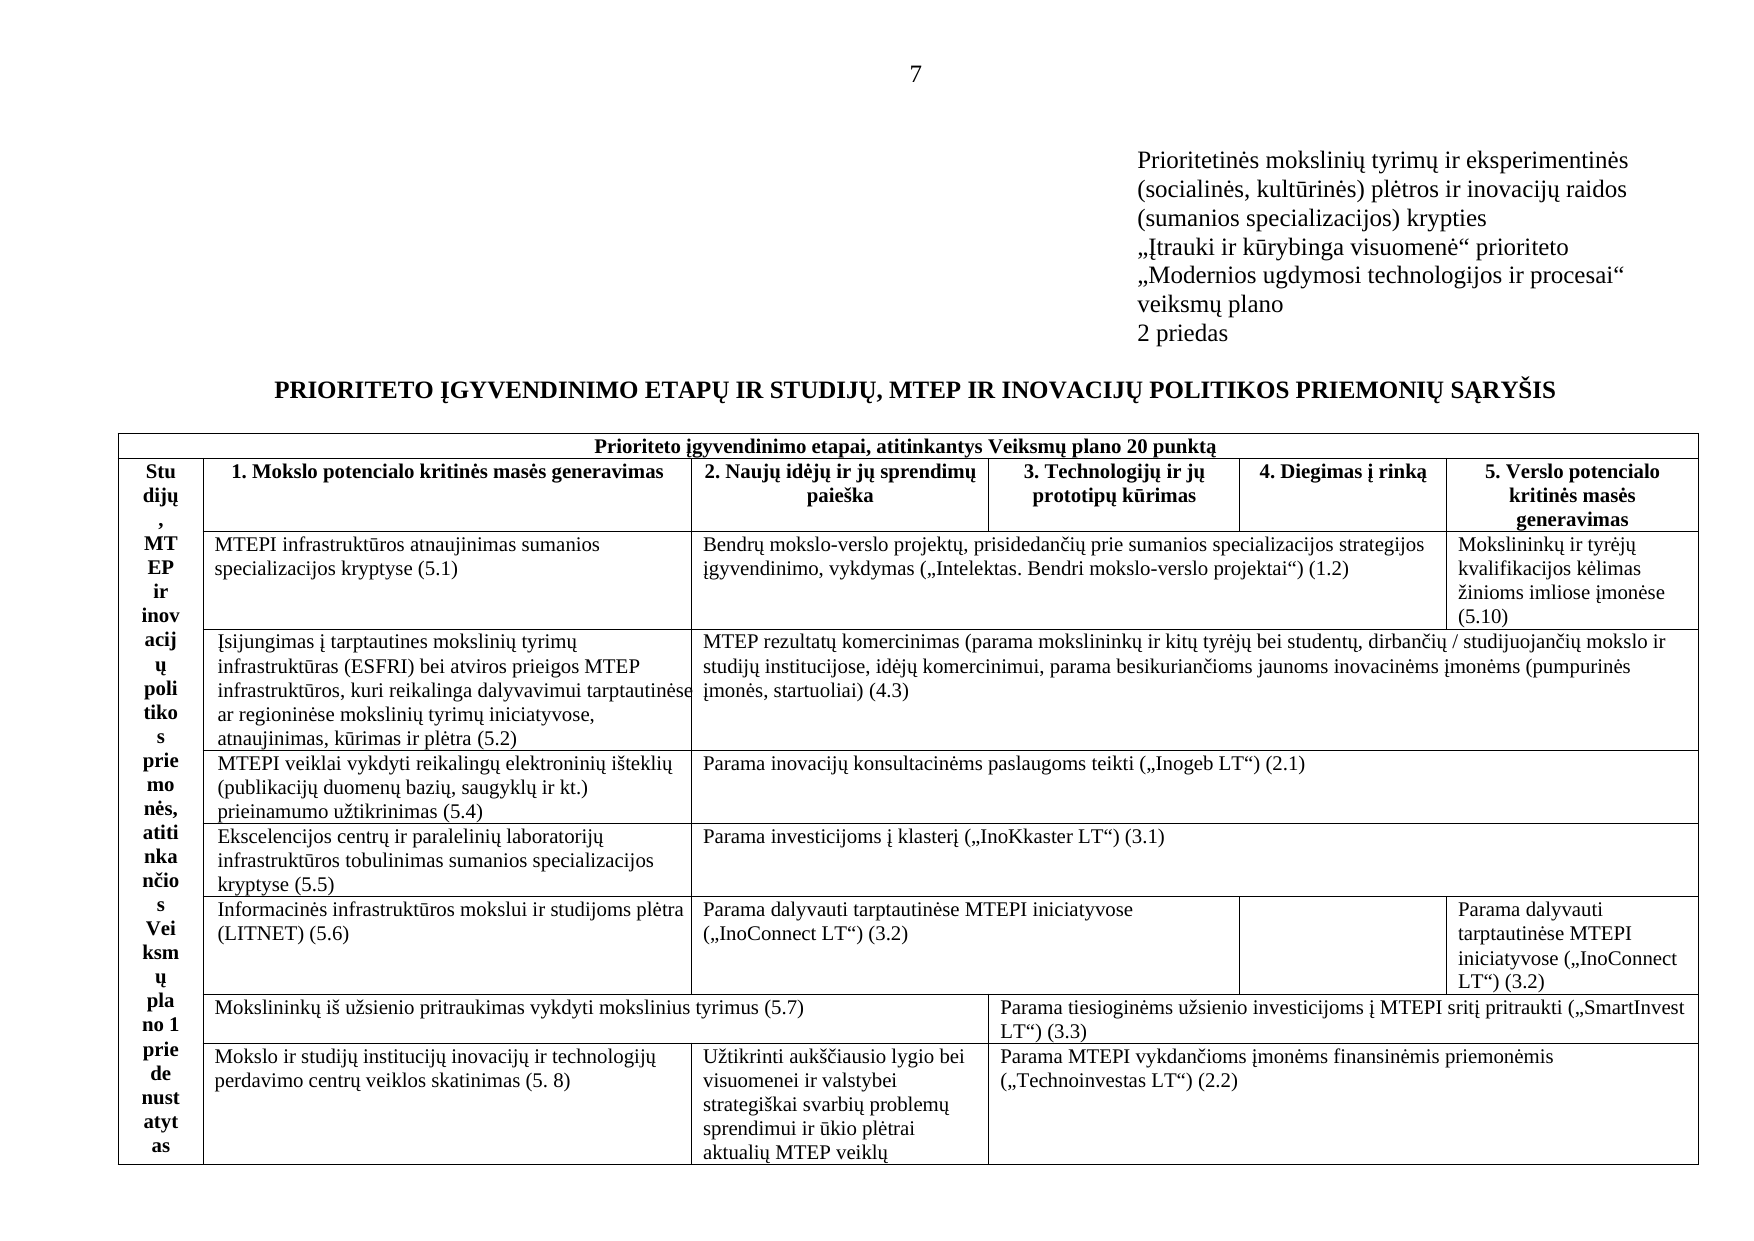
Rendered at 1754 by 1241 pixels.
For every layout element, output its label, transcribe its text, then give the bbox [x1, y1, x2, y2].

table_cell Užtikrinti aukščiausio lygio bei visuomenei ir valstybei strategiškai svarbių problemų sprendimui ir ūkio plėtrai aktualių MTEP veiklų [692, 1044, 988, 1164]
text „Įtrauki ir kūrybinga visuomenė“ prioriteto [118, 232, 1713, 260]
table_cell Parama tiesioginėms užsienio investicijoms į MTEPI sritį pritraukti („SmartInvest LT“) (3.3) [989, 995, 1698, 1043]
table_cell 5. Verslo potencialo kritinės masės generavimas [1447, 459, 1698, 531]
table_cell Studijų, MTEP ir inovacijų politikos priemonės, atitinkančios Veiksmų plano 1 priede nustatytas [119, 459, 203, 1164]
text 2 priedas [118, 318, 1713, 347]
table_cell 1. Mokslo potencialo kritinės masės generavimas [204, 459, 691, 531]
table_cell Parama investicijoms į klasterį („InoKkaster LT“) (3.1) [692, 824, 1698, 896]
table_cell Mokslo ir studijų institucijų inovacijų ir technologijų perdavimo centrų veiklos skatinimas (5. 8) [204, 1044, 691, 1164]
table_cell Informacinės infrastruktūros mokslui ir studijoms plėtra (LITNET) (5.6) [204, 897, 691, 993]
table_cell Bendrų mokslo-verslo projektų, prisidedančių prie sumanios specializacijos strategijos įgyvendinimo, vykdymas („Intelektas. Bendri mokslo-verslo projektai“) (1.2) [692, 532, 1446, 628]
table_header Prioriteto įgyvendinimo etapai, atitinkantys Veiksmų plano 20 punktą [119, 434, 1698, 458]
text (sumanios specializacijos) krypties [118, 203, 1713, 232]
table_cell Parama MTEPI vykdančioms įmonėms finansinėmis priemonėmis („Technoinvestas LT“) (2.2) [989, 1044, 1698, 1164]
table_cell Ekscelencijos centrų ir paralelinių laboratorijų infrastruktūros tobulinimas sumanios specializacijos kryptyse (5.5) [204, 824, 691, 896]
table_cell Mokslininkų iš užsienio pritraukimas vykdyti mokslinius tyrimus (5.7) [204, 995, 988, 1043]
table_cell 2. Naujų idėjų ir jų sprendimų paieška [692, 459, 988, 531]
table_cell [1240, 897, 1446, 993]
table_cell MTEP rezultatų komercinimas (parama mokslininkų ir kitų tyrėjų bei studentų, dirbančių / studijuojančių mokslo ir studijų institucijose, idėjų komercinimui, parama besikuriančioms jaunoms inovacinėms įmonėms (pumpurinės įmonės, startuoliai) (4.3) [692, 630, 1698, 750]
table_cell 4. Diegimas į rinką [1240, 459, 1446, 531]
text PRIORITETO ĮGYVENDINIMO ETAPŲ IR STUDIJŲ, MTEP IR INOVACIJŲ POLITIKOS PRIEMONIŲ SĄRYŠIS [118, 375, 1713, 404]
table_cell Mokslininkų ir tyrėjų kvalifikacijos kėlimas žinioms imliose įmonėse (5.10) [1447, 532, 1698, 628]
table_cell MTEPI veiklai vykdyti reikalingų elektroninių išteklių (publikacijų duomenų bazių, saugyklų ir kt.) prieinamumo užtikrinimas (5.4) [204, 751, 691, 823]
table_cell Parama dalyvauti tarptautinėse MTEPI iniciatyvose („InoConnect LT“) (3.2) [1447, 897, 1698, 993]
table_cell Parama inovacijų konsultacinėms paslaugoms teikti („Inogeb LT“) (2.1) [692, 751, 1698, 823]
table_cell Įsijungimas į tarptautines mokslinių tyrimų infrastruktūras (ESFRI) bei atviros prieigos MTEP infrastruktūros, kuri reikalinga dalyvavimui tarptautinėse ar regioninėse mokslinių tyrimų iniciatyvose, atnaujinimas, kūrimas ir plėtra (5.2) [204, 630, 691, 750]
text Prioritetinės mokslinių tyrimų ir eksperimentinės [118, 145, 1713, 174]
table_cell 3. Technologijų ir jų prototipų kūrimas [989, 459, 1239, 531]
table_cell MTEPI infrastruktūros atnaujinimas sumanios specializacijos kryptyse (5.1) [204, 532, 691, 628]
text (socialinės, kultūrinės) plėtros ir inovacijų raidos [118, 174, 1713, 203]
table_cell Parama dalyvauti tarptautinėse MTEPI iniciatyvose („InoConnect LT“) (3.2) [692, 897, 1239, 993]
text „Modernios ugdymosi technologijos ir procesai“ veiksmų plano [1137, 260, 1713, 318]
